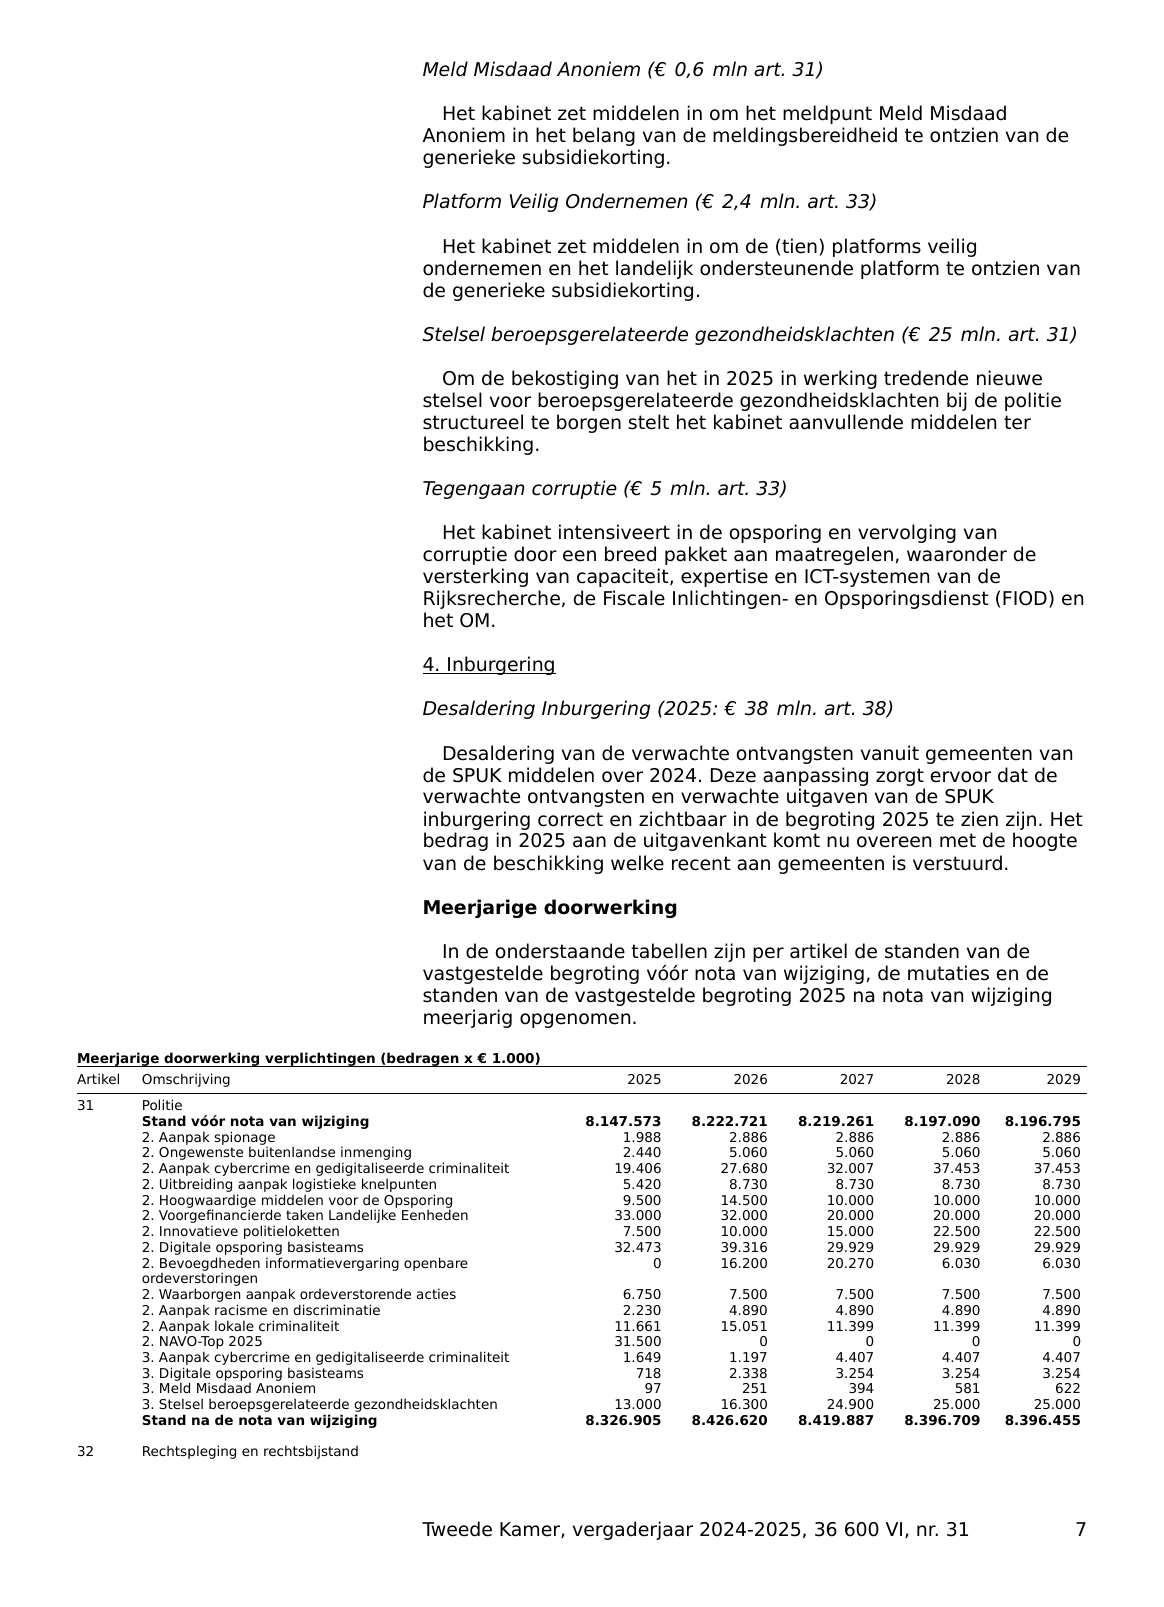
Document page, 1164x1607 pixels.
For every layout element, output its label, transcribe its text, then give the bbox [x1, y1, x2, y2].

table_cell 10.000 [880, 1193, 986, 1208]
table_cell 2.338 [667, 1366, 773, 1381]
table_cell 2.440 [561, 1145, 667, 1161]
table_cell [667, 1094, 773, 1114]
table_cell 2. Uitbreiding aanpak logistieke knelpunten [136, 1177, 561, 1192]
table_cell 2. Digitale opsporing basisteams [136, 1240, 561, 1255]
table_cell 15.000 [774, 1224, 880, 1240]
table_cell 2. Ongewenste buitenlandse inmenging [136, 1145, 561, 1161]
table_cell 32.000 [667, 1208, 773, 1224]
table_cell 2.230 [561, 1303, 667, 1318]
table_cell [77, 1287, 136, 1303]
table_cell [774, 1429, 880, 1444]
table_cell 3.254 [774, 1366, 880, 1381]
table_cell [77, 1114, 136, 1129]
subtitle Tegengaan corruptie (€ 5 mln. art. 33) [422, 478, 1087, 500]
table_cell 7.500 [986, 1287, 1087, 1303]
table_cell [986, 1094, 1087, 1114]
table_cell 3. Stelsel beroepsgerelateerde gezondheidsklachten [136, 1397, 561, 1413]
table_cell 0 [561, 1255, 667, 1287]
table_cell [77, 1208, 136, 1224]
text Desaldering van de verwachte ontvangsten vanuit gemeenten van de SPUK middelen over 2024. Deze aanpassing zorgt ervoor dat de verwachte ontvangsten en verwachte uitgaven van de SPUK inburgering correct en zichtbaar in de begroting 2025 te zien zijn. Het bedrag in 2025 aan de uitgavenkant komt nu overeen met de hoogte van de beschikking welke recent aan gemeenten is verstuurd. [422, 742, 1087, 874]
table_cell 2. Bevoegdheden informatievergaring openbare ordeverstoringen [136, 1255, 561, 1287]
table_cell [880, 1094, 986, 1114]
table_cell 2. Aanpak lokale criminaliteit [136, 1318, 561, 1334]
table_cell 2. Voorgefinancierde taken Landelijke Eenheden [136, 1208, 561, 1224]
table_cell 1.988 [561, 1130, 667, 1145]
table_cell 2. Aanpak racisme en discriminatie [136, 1303, 561, 1318]
table_cell 20.270 [774, 1255, 880, 1287]
table_cell [77, 1318, 136, 1334]
table_cell 8.222.721 [667, 1114, 773, 1129]
table_cell 8.219.261 [774, 1114, 880, 1129]
table_cell [77, 1303, 136, 1318]
table_cell 2026 [667, 1067, 773, 1092]
table_cell 29.929 [880, 1240, 986, 1255]
table_cell 2028 [880, 1067, 986, 1092]
table_cell 16.300 [667, 1397, 773, 1413]
table_cell [77, 1397, 136, 1413]
table_cell [774, 1094, 880, 1114]
table_cell Politie [136, 1094, 561, 1114]
table_cell 251 [667, 1381, 773, 1397]
table_cell Rechtspleging en rechtsbijstand [136, 1444, 561, 1460]
table_cell [77, 1413, 136, 1428]
table_cell 4.407 [880, 1350, 986, 1366]
table_cell 37.453 [986, 1161, 1087, 1177]
table_cell 8.730 [880, 1177, 986, 1192]
table_cell 1.649 [561, 1350, 667, 1366]
table_cell 97 [561, 1381, 667, 1397]
table_cell 25.000 [880, 1397, 986, 1413]
table_cell 27.680 [667, 1161, 773, 1177]
table_cell 7.500 [880, 1287, 986, 1303]
table_cell 20.000 [986, 1208, 1087, 1224]
table_cell 32 [77, 1444, 136, 1460]
table_cell 0 [774, 1334, 880, 1350]
table_cell 4.890 [667, 1303, 773, 1318]
table_cell [561, 1429, 667, 1444]
table_cell 10.000 [774, 1193, 880, 1208]
table_cell [77, 1350, 136, 1366]
table_cell [77, 1177, 136, 1192]
table_cell [986, 1444, 1087, 1460]
table_cell 2.886 [986, 1130, 1087, 1145]
table_cell [77, 1366, 136, 1381]
table_cell 13.000 [561, 1397, 667, 1413]
table_cell 11.399 [774, 1318, 880, 1334]
table_cell 2029 [986, 1067, 1087, 1092]
table_cell 2027 [774, 1067, 880, 1092]
table_cell 20.000 [880, 1208, 986, 1224]
subtitle Platform Veilig Ondernemen (€ 2,4 mln. art. 33) [422, 191, 1087, 213]
table_cell 24.900 [774, 1397, 880, 1413]
table_cell 33.000 [561, 1208, 667, 1224]
table_cell [880, 1429, 986, 1444]
table_cell 22.500 [986, 1224, 1087, 1240]
table_cell 8.426.620 [667, 1413, 773, 1428]
table_cell 3.254 [880, 1366, 986, 1381]
table_cell 7.500 [774, 1287, 880, 1303]
table_cell [136, 1429, 561, 1444]
table_cell [561, 1444, 667, 1460]
subtitle 4. Inburgering [422, 654, 1087, 676]
table_cell 0 [986, 1334, 1087, 1350]
table_header Meerjarige doorwerking verplichtingen (bedragen x € 1.000) [77, 1051, 1087, 1066]
table_cell 5.420 [561, 1177, 667, 1192]
table_cell 622 [986, 1381, 1087, 1397]
table_cell 718 [561, 1366, 667, 1381]
table_cell [77, 1255, 136, 1287]
table_cell 8.396.709 [880, 1413, 986, 1428]
table_cell 6.030 [986, 1255, 1087, 1287]
table_cell 15.051 [667, 1318, 773, 1334]
table_cell 22.500 [880, 1224, 986, 1240]
text In de onderstaande tabellen zijn per artikel de standen van de vastgestelde begroting vóór nota van wijziging, de mutaties en de standen van de vastgestelde begroting 2025 na nota van wijziging meerjarig opgenomen. [422, 941, 1087, 1029]
subtitle Stelsel beroepsgerelateerde gezondheidsklachten (€ 25 mln. art. 31) [422, 324, 1087, 346]
table_cell 4.890 [880, 1303, 986, 1318]
table_cell 2. Hoogwaardige middelen voor de Opsporing [136, 1193, 561, 1208]
table_cell 8.196.795 [986, 1114, 1087, 1129]
table_cell 8.730 [774, 1177, 880, 1192]
table_cell 4.407 [774, 1350, 880, 1366]
table_cell 3. Aanpak cybercrime en gedigitaliseerde criminaliteit [136, 1350, 561, 1366]
table_cell 29.929 [774, 1240, 880, 1255]
text Om de bekostiging van het in 2025 in werking tredende nieuwe stelsel voor beroepsgerelateerde gezondheidsklachten bij de politie structureel te borgen stelt het kabinet aanvullende middelen ter beschikking. [422, 368, 1087, 456]
table_cell 39.316 [667, 1240, 773, 1255]
table_cell 31 [77, 1094, 136, 1114]
table_cell 16.200 [667, 1255, 773, 1287]
table_cell 4.890 [986, 1303, 1087, 1318]
table_cell Stand vóór nota van wijziging [136, 1114, 561, 1129]
table_cell [77, 1193, 136, 1208]
table_cell 1.197 [667, 1350, 773, 1366]
table_cell 2.886 [880, 1130, 986, 1145]
table_cell [774, 1444, 880, 1460]
table_cell 11.399 [880, 1318, 986, 1334]
table_cell [77, 1240, 136, 1255]
table_cell 11.661 [561, 1318, 667, 1334]
table_cell 25.000 [986, 1397, 1087, 1413]
table_cell 4.407 [986, 1350, 1087, 1366]
table_cell [77, 1334, 136, 1350]
table_cell [77, 1145, 136, 1161]
table_cell 8.326.905 [561, 1413, 667, 1428]
table_cell [986, 1429, 1087, 1444]
table_cell Artikel [77, 1067, 136, 1092]
table_cell 8.197.090 [880, 1114, 986, 1129]
table_cell 4.890 [774, 1303, 880, 1318]
table_cell [77, 1161, 136, 1177]
table_cell 29.929 [986, 1240, 1087, 1255]
subtitle Meerjarige doorwerking [422, 897, 1087, 918]
subtitle Desaldering Inburgering (2025: € 38 mln. art. 38) [422, 698, 1087, 720]
table_cell 5.060 [986, 1145, 1087, 1161]
text Het kabinet zet middelen in om de (tien) platforms veilig ondernemen en het landelijk ondersteunende platform te ontzien van de generieke subsidiekorting. [422, 236, 1087, 301]
table_cell 2. Innovatieve politieloketten [136, 1224, 561, 1240]
table_cell [77, 1429, 136, 1444]
table_cell 37.453 [880, 1161, 986, 1177]
table_cell Omschrijving [136, 1067, 561, 1092]
table_cell 2.886 [774, 1130, 880, 1145]
table_cell 2. NAVO-Top 2025 [136, 1334, 561, 1350]
table_cell 8.147.573 [561, 1114, 667, 1129]
table_cell 2025 [561, 1067, 667, 1092]
table_cell 2.886 [667, 1130, 773, 1145]
table_cell 394 [774, 1381, 880, 1397]
table_cell 3. Meld Misdaad Anoniem [136, 1381, 561, 1397]
table_cell 11.399 [986, 1318, 1087, 1334]
table_cell 5.060 [774, 1145, 880, 1161]
table_cell 10.000 [986, 1193, 1087, 1208]
table_cell 8.730 [667, 1177, 773, 1192]
table_cell Stand na de nota van wijziging [136, 1413, 561, 1428]
table_cell [667, 1444, 773, 1460]
table_cell 5.060 [667, 1145, 773, 1161]
table_cell 14.500 [667, 1193, 773, 1208]
table_cell 2. Waarborgen aanpak ordeverstorende acties [136, 1287, 561, 1303]
table_cell 8.396.455 [986, 1413, 1087, 1428]
table_cell 3.254 [986, 1366, 1087, 1381]
table_cell 7.500 [667, 1287, 773, 1303]
table_cell 2. Aanpak spionage [136, 1130, 561, 1145]
table_cell 32.473 [561, 1240, 667, 1255]
table_cell [77, 1130, 136, 1145]
subtitle Meld Misdaad Anoniem (€ 0,6 mln art. 31) [422, 59, 1087, 81]
table_cell 5.060 [880, 1145, 986, 1161]
table_cell 3. Digitale opsporing basisteams [136, 1366, 561, 1381]
text Het kabinet zet middelen in om het meldpunt Meld Misdaad Anoniem in het belang van de meldingsbereidheid te ontzien van de generieke subsidiekorting. [422, 103, 1087, 169]
table_cell 9.500 [561, 1193, 667, 1208]
table_cell [667, 1429, 773, 1444]
table_cell [77, 1224, 136, 1240]
table_cell 0 [880, 1334, 986, 1350]
table_cell 19.406 [561, 1161, 667, 1177]
table_cell 6.750 [561, 1287, 667, 1303]
table_cell 20.000 [774, 1208, 880, 1224]
table_cell 8.730 [986, 1177, 1087, 1192]
table_cell 8.419.887 [774, 1413, 880, 1428]
table_cell [880, 1444, 986, 1460]
text Het kabinet intensiveert in de opsporing en vervolging van corruptie door een breed pakket aan maatregelen, waaronder de versterking van capaciteit, expertise en ICT-systemen van de Rijksrecherche, de Fiscale Inlichtingen- en Opsporingsdienst (FIOD) en het OM. [422, 522, 1087, 632]
table_cell 2. Aanpak cybercrime en gedigitaliseerde criminaliteit [136, 1161, 561, 1177]
table_cell 10.000 [667, 1224, 773, 1240]
table_cell 7.500 [561, 1224, 667, 1240]
table_cell 0 [667, 1334, 773, 1350]
table_cell [561, 1094, 667, 1114]
table_cell 581 [880, 1381, 986, 1397]
table_cell 31.500 [561, 1334, 667, 1350]
table_cell [77, 1381, 136, 1397]
table_cell 6.030 [880, 1255, 986, 1287]
table_cell 32.007 [774, 1161, 880, 1177]
